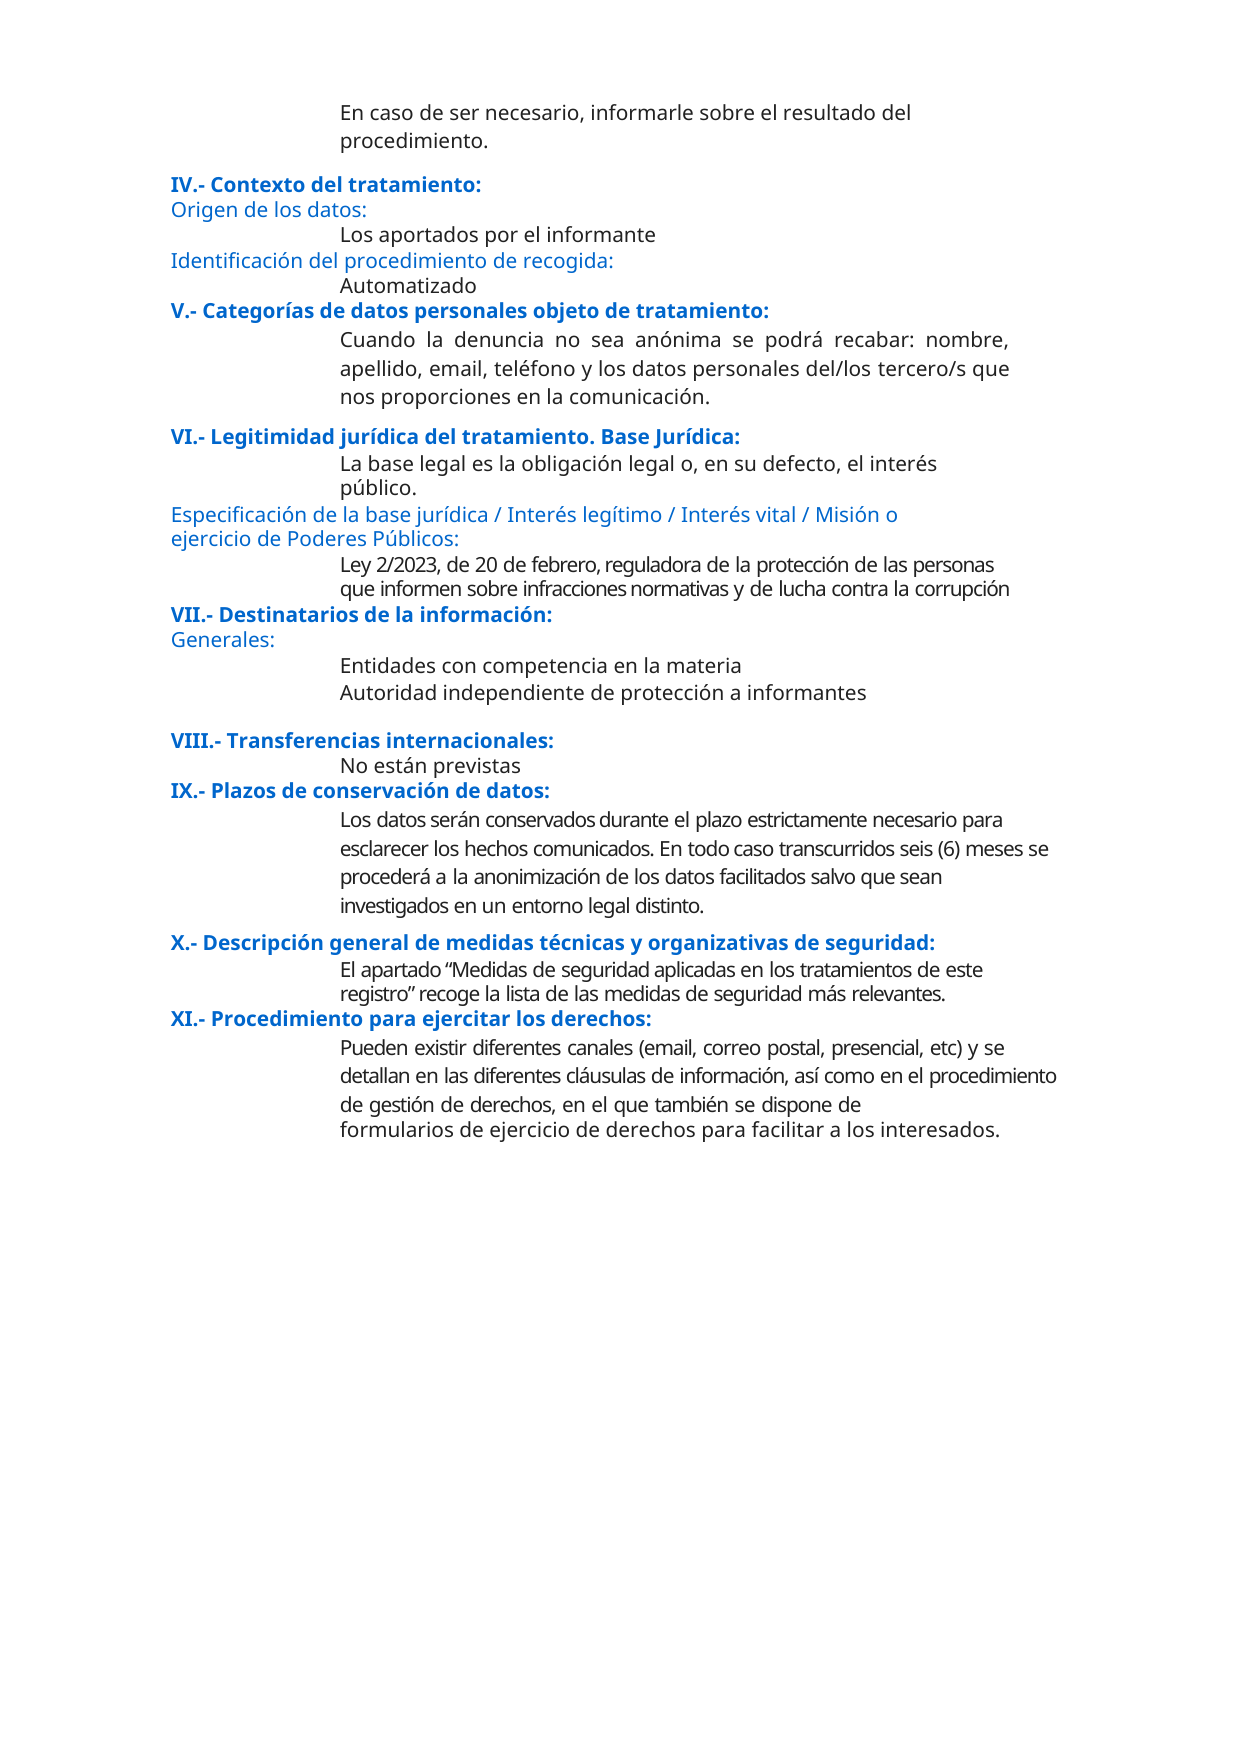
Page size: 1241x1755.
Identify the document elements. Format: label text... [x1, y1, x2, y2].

table_cell Generales: [150, 629, 1061, 654]
table_cell VIII.- Transferencias internacionales: [150, 717, 1061, 755]
table_cell Ley 2/2023, de 20 de febrero, reguladora de la protección de las personas que informen sobre infracciones normativas y de lucha contra la corrupción [150, 553, 1061, 603]
table_cell XI.- Procedimiento para ejercitar los derechos: [150, 1008, 1061, 1033]
table_cell Origen de los datos: [150, 199, 1061, 224]
table_header En caso de ser necesario, informarle sobre el resultado del procedimiento. [150, 98, 1061, 161]
table_cell La base legal es la obligación legal o, en su defecto, el interés público. [150, 452, 1061, 502]
table_cell Los datos serán conservados durante el plazo estrictamente necesario para esclarecer los hechos comunicados. En todo caso transcurridos seis (6) meses se procederá a la anonimización de los datos facilitados salvo que sean investigados en un entorno legal distinto. [150, 806, 1061, 919]
table_cell El apartado “Medidas de seguridad aplicadas en los tratamientos de este registro” recoge la lista de las medidas de seguridad más relevantes. [150, 958, 1061, 1008]
table_cell Identificación del procedimiento de recogida: [150, 250, 1061, 275]
table_cell X.- Descripción general de medidas técnicas y organizativas de seguridad: [150, 920, 1061, 957]
table_cell Los aportados por el informante [150, 224, 1061, 249]
table_cell IX.- Plazos de conservación de datos: [150, 780, 1061, 806]
table_cell Entidades con competencia en la materia Autoridad independiente de protección a informantes [150, 654, 1061, 717]
table_cell VI.- Legitimidad jurídica del tratamiento. Base Jurídica: [150, 414, 1061, 452]
table_cell V.- Categorías de datos personales objeto de tratamiento: [150, 300, 1061, 325]
table_cell No están previstas [150, 755, 1061, 780]
table_cell Especificación de la base jurídica / Interés legítimo / Interés vital / Misión o ejercicio de Poderes Públicos: [150, 503, 1061, 553]
table_cell IV.- Contexto del tratamiento: [150, 161, 1061, 199]
table_cell Cuando la denuncia no sea anónima se podrá recabar: nombre, apellido, email, teléfono y los datos personales del/los tercero/s que nos proporciones en la comunicación. [150, 325, 1061, 414]
table_cell VII.- Destinatarios de la información: [150, 604, 1061, 629]
table_cell Automatizado [150, 275, 1061, 300]
table_cell Pueden existir diferentes canales (email, correo postal, presencial, etc) y se detallan en las diferentes cláusulas de información, así como en el procedimiento de gestión de derechos, en el que también se dispone de formularios de ejercicio de derechos para facilitar a los interesados. [150, 1033, 1061, 1142]
